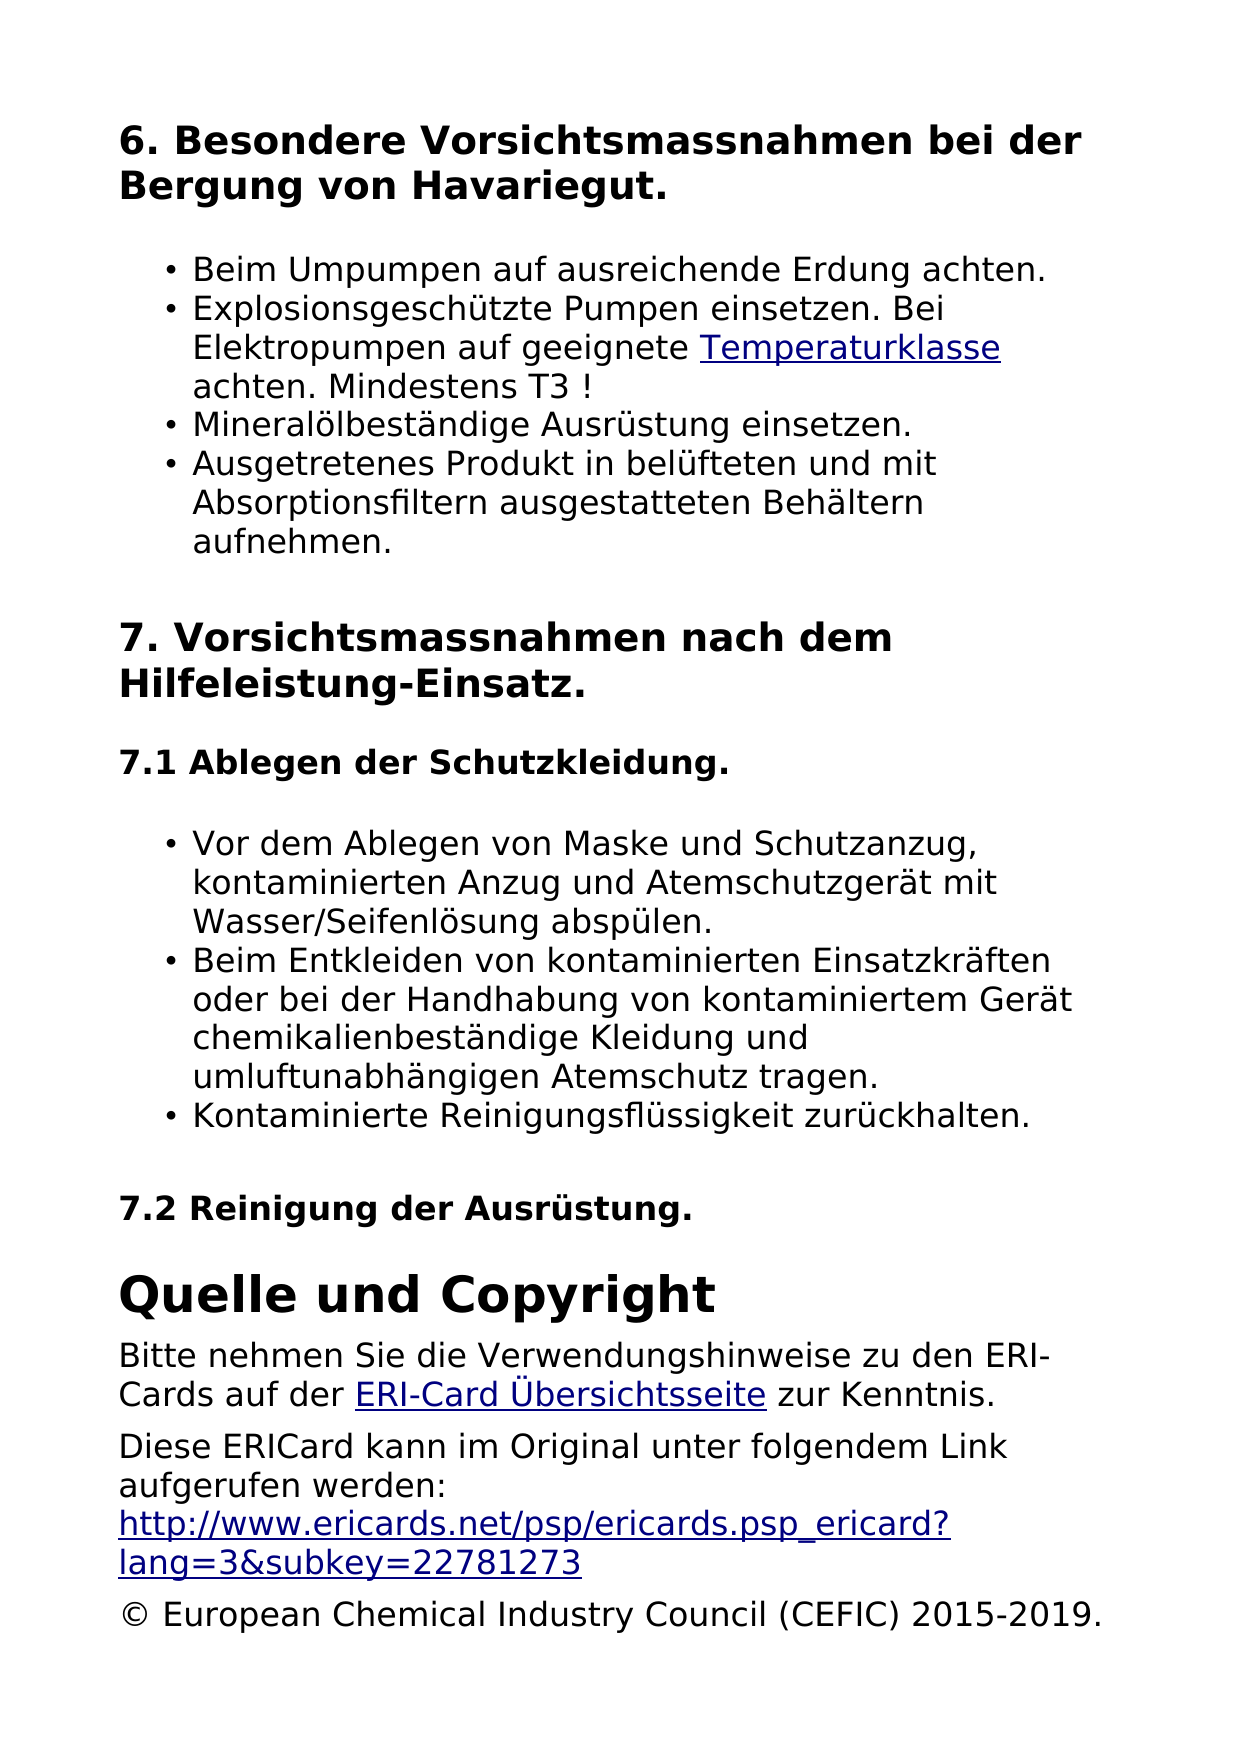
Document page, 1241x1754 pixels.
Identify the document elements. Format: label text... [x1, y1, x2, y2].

list Beim Umpumpen auf ausreichende Erdung achten. [177, 251, 1122, 289]
text Diese ERICard kann im Original unter folgendem Link aufgerufen werden: http://www.ericards.net/psp/ericards.psp_ericard?lang=3&subkey=22781273 [118, 1427, 1122, 1583]
text Bitte nehmen Sie die Verwendungshinweise zu den ERI-Cards auf der ERI-Card Übersichtsseite zur Kenntnis. [118, 1337, 1122, 1415]
subtitle Quelle und Copyright [118, 1266, 1122, 1324]
subtitle 7. Vorsichtsmassnahmen nach dem Hilfeleistung-Einsatz. [118, 616, 1122, 706]
list Kontaminierte Reinigungsflüssigkeit zurückhalten. [177, 1097, 1122, 1135]
list Explosionsgeschützte Pumpen einsetzen. Bei Elektropumpen auf geeignete Temperaturklasse achten. Mindestens T3 ! [177, 289, 1122, 406]
subtitle 6. Besondere Vorsichtsmassnahmen bei der Bergung von Havariegut. [118, 118, 1122, 208]
list Vor dem Ablegen von Maske und Schutzanzug, kontaminierten Anzug und Atemschutzgerät mit Wasser/Seifenlösung abspülen. [177, 824, 1122, 941]
list Beim Entkleiden von kontaminierten Einsatzkräften oder bei der Handhabung von kontaminiertem Gerät chemikalienbeständige Kleidung und umluftunabhängigen Atemschutz tragen. [177, 941, 1122, 1097]
text © European Chemical Industry Council (CEFIC) 2015-2019. [118, 1595, 1122, 1634]
subtitle 7.1 Ablegen der Schutzkleidung. [118, 744, 1122, 783]
list Mineralölbeständige Ausrüstung einsetzen. [177, 406, 1122, 445]
list Ausgetretenes Produkt in belüfteten und mit Absorptionsfiltern ausgestatteten Behältern aufnehmen. [177, 445, 1122, 561]
subtitle 7.2 Reinigung der Ausrüstung. [118, 1190, 1122, 1229]
